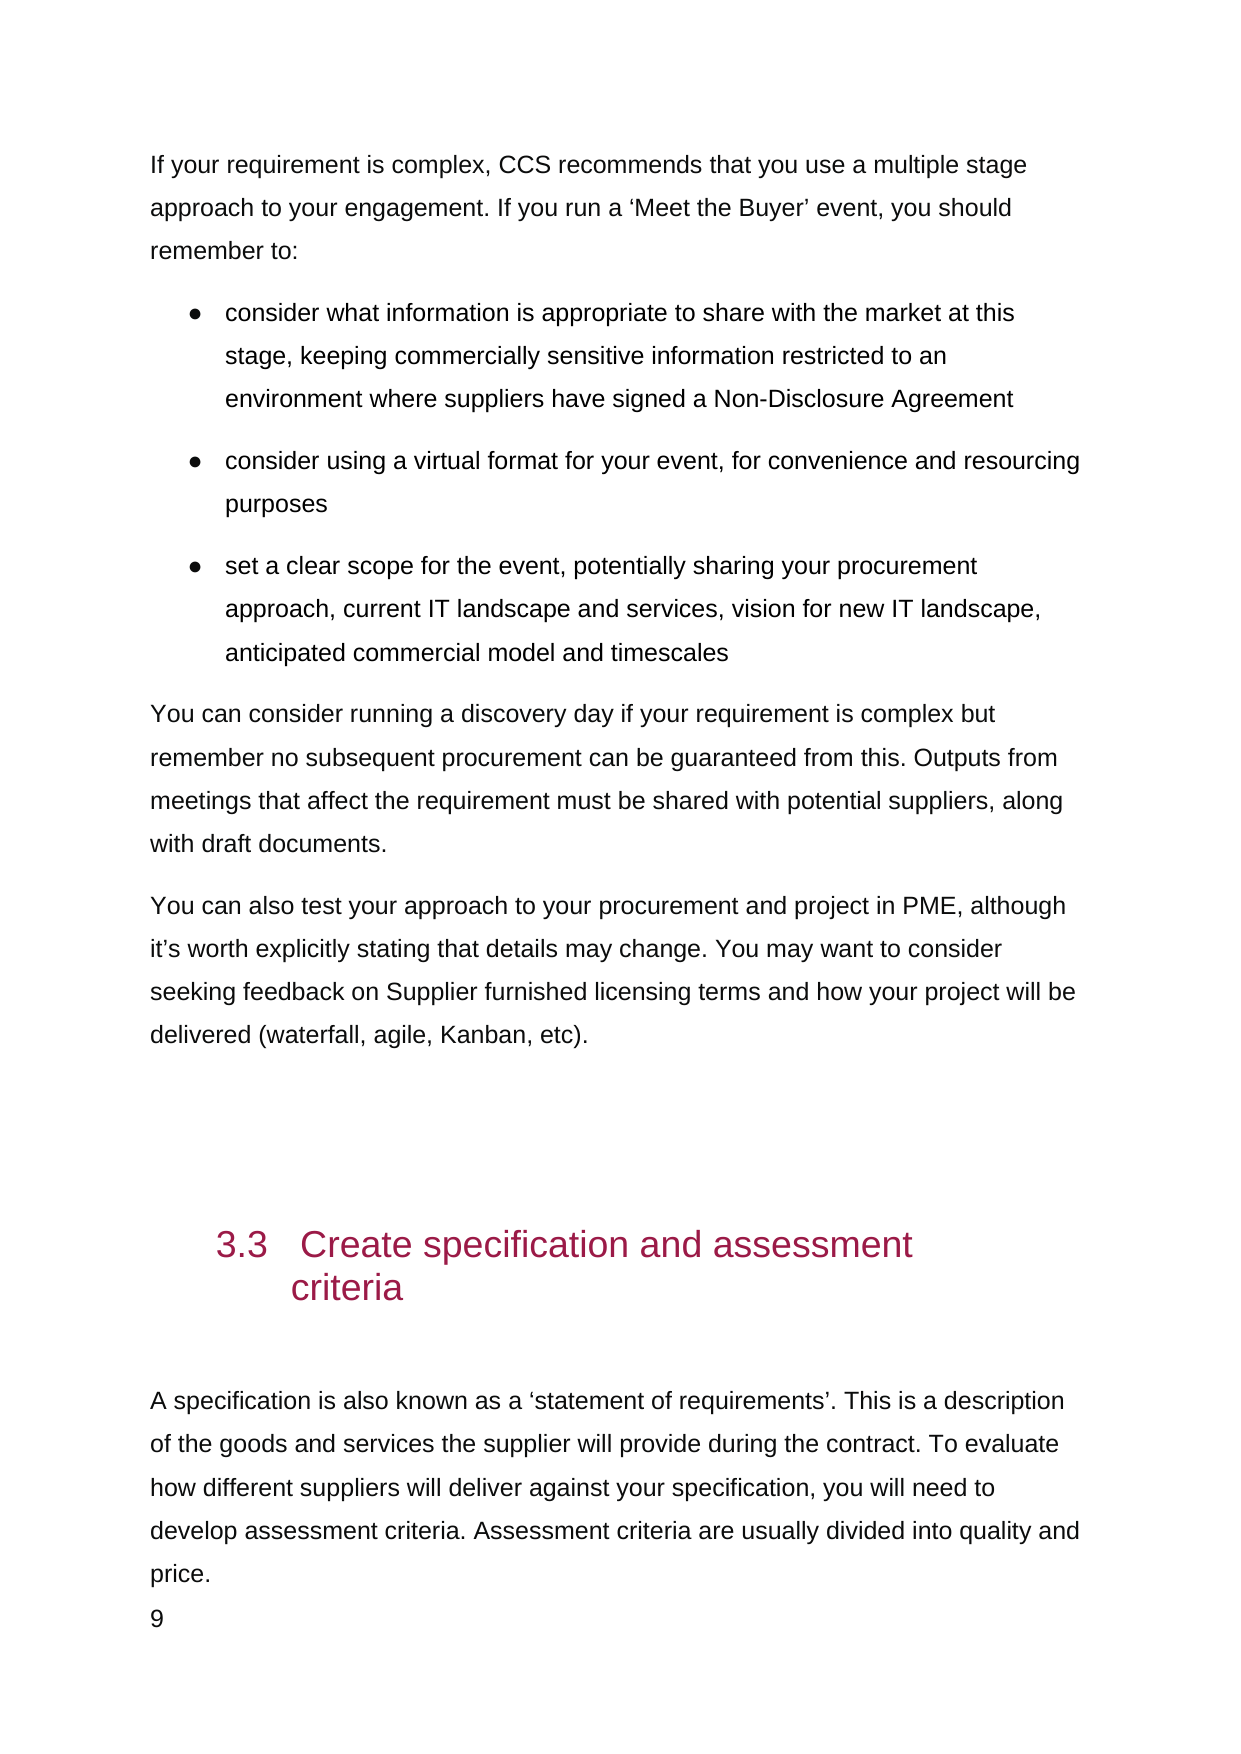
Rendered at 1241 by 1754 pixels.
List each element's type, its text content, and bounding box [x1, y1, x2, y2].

text A specification is also known as a ‘statement of requirements’. This is a description of the goods and services the supplier will provide during the contract. To evaluate how different suppliers will deliver against your specification, you will need to develop assessment criteria. Assessment criteria are usually divided into quality and price. [150, 1386, 1090, 1587]
subtitle Create specification and assessment criteria [151, 1157, 1089, 1373]
list consider using a virtual format for your event, for convenience and resourcing purposes [187, 446, 1090, 518]
text You can consider running a discovery day if your requirement is complex but remember no subsequent procurement can be guaranteed from this. Outputs from meetings that affect the requirement must be shared with potential suppliers, along with draft documents. [150, 699, 1090, 857]
list consider what information is appropriate to share with the market at this stage, keeping commercially sensitive information restricted to an environment where suppliers have signed a Non-Disclosure Agreement [187, 298, 1090, 413]
text You can also test your approach to your procurement and project in PME, although it’s worth explicitly stating that details may change. You may want to consider seeking feedback on Supplier furnished licensing terms and how your project will be delivered (waterfall, agile, Kanban, etc). [150, 891, 1090, 1049]
text If your requirement is complex, CCS recommends that you use a multiple stage approach to your engagement. If you run a ‘Meet the Buyer’ event, you should remember to: [150, 150, 1090, 265]
list set a clear scope for the event, potentially sharing your procurement approach, current IT landscape and services, vision for new IT landscape, anticipated commercial model and timescales [187, 551, 1090, 666]
